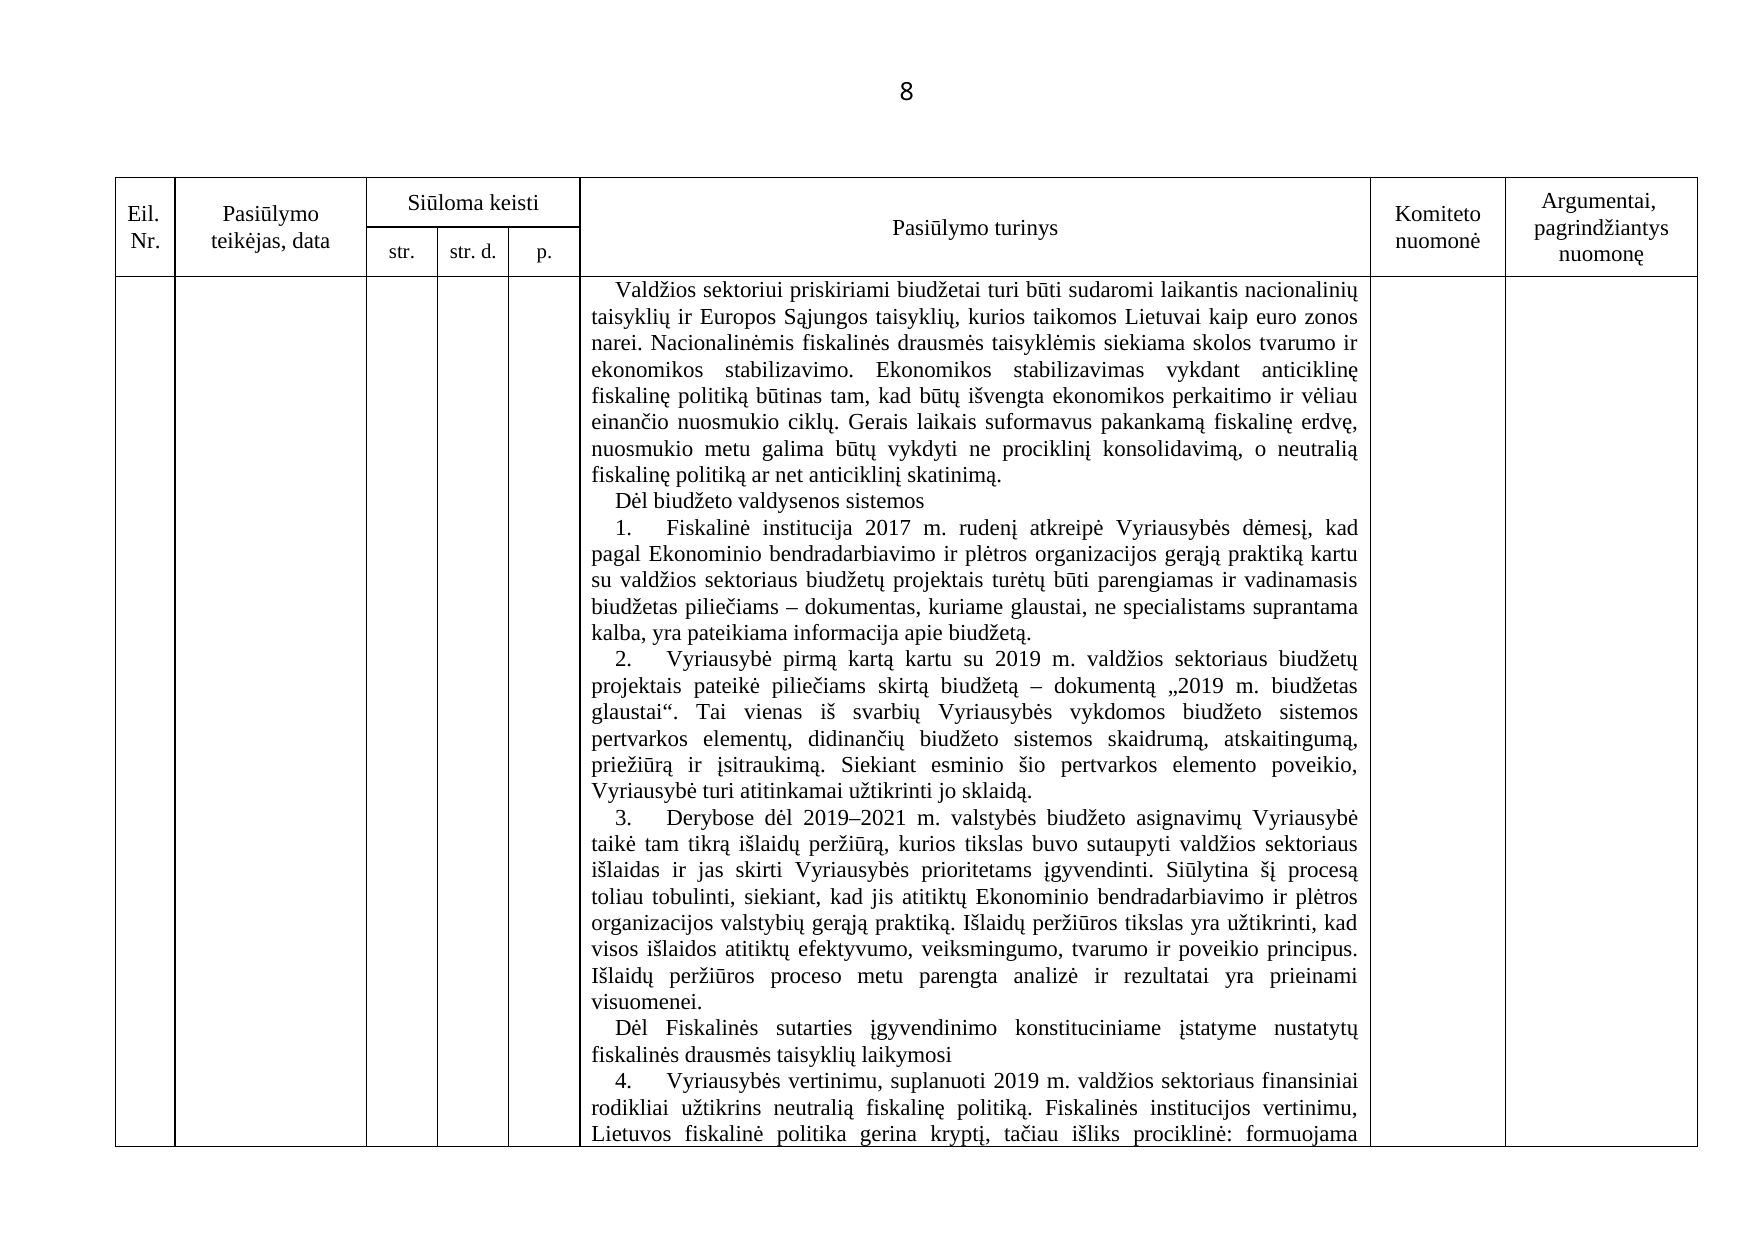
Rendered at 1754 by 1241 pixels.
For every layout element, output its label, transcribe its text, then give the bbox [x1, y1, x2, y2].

table_cell [509, 277, 579, 1146]
table_header Komiteto nuomonė [1371, 178, 1505, 276]
table_cell p. [509, 228, 579, 276]
table_cell [438, 277, 508, 1146]
table_cell Valdžios sektoriui priskiriami biudžetai turi būti sudaromi laikantis nacionalinių taisyklių ir Europos Sąjungos taisyklių, kurios taikomos Lietuvai kaip euro zonos narei. Nacionalinėmis fiskalinės drausmės taisyklėmis siekiama skolos tvarumo ir ekonomikos stabilizavimo. Ekonomikos stabilizavimas vykdant anticiklinę fiskalinę politiką būtinas tam, kad būtų išvengta ekonomikos perkaitimo ir vėliau einančio nuosmukio ciklų. Gerais laikais suformavus pakankamą fiskalinę erdvę, nuosmukio metu galima būtų vykdyti ne prociklinį konsolidavimą, o neutralią fiskalinę politiką ar net anticiklinį skatinimą. Dėl biudžeto valdysenos sistemos 1. Fiskalinė institucija 2017 m. rudenį atkreipė Vyriausybės dėmesį, kad pagal Ekonominio bendradarbiavimo ir plėtros organizacijos gerąją praktiką kartu su valdžios sektoriaus biudžetų projektais turėtų būti parengiamas ir vadinamasis biudžetas piliečiams – dokumentas, kuriame glaustai, ne specialistams suprantama kalba, yra pateikiama informacija apie biudžetą. 2. Vyriausybė pirmą kartą kartu su 2019 m. valdžios sektoriaus biudžetų projektais pateikė piliečiams skirtą biudžetą – dokumentą „2019 m. biudžetas glaustai“. Tai vienas iš svarbių Vyriausybės vykdomos biudžeto sistemos pertvarkos elementų, didinančių biudžeto sistemos skaidrumą, atskaitingumą, priežiūrą ir įsitraukimą. Siekiant esminio šio pertvarkos elemento poveikio, Vyriausybė turi atitinkamai užtikrinti jo sklaidą. 3. Derybose dėl 2019–2021 m. valstybės biudžeto asignavimų Vyriausybė taikė tam tikrą išlaidų peržiūrą, kurios tikslas buvo sutaupyti valdžios sektoriaus išlaidas ir jas skirti Vyriausybės prioritetams įgyvendinti. Siūlytina šį procesą toliau tobulinti, siekiant, kad jis atitiktų Ekonominio bendradarbiavimo ir plėtros organizacijos valstybių gerąją praktiką. Išlaidų peržiūros tikslas yra užtikrinti, kad visos išlaidos atitiktų efektyvumo, veiksmingumo, tvarumo ir poveikio principus. Išlaidų peržiūros proceso metu parengta analizė ir rezultatai yra prieinami visuomenei. Dėl Fiskalinės sutarties įgyvendinimo konstituciniame įstatyme nustatytų fiskalinės drausmės taisyklių laikymosi 4. Vyriausybės vertinimu, suplanuoti 2019 m. valdžios sektoriaus finansiniai rodikliai užtikrins neutralią fiskalinę politiką. Fiskalinės institucijos vertinimu, Lietuvos fiskalinė politika gerina kryptį, tačiau išliks prociklinė: formuojama [581, 277, 1370, 1146]
table_header Pasiūlymo teikėjas, data [176, 178, 366, 276]
table_cell str. d. [438, 228, 508, 276]
table_cell [176, 277, 366, 1146]
table_cell str. [367, 228, 437, 276]
table_header Eil. Nr. [116, 178, 174, 276]
table_header Siūloma keisti [367, 178, 579, 226]
table_header Argumentai, pagrindžiantys nuomonę [1506, 178, 1697, 276]
table_cell [1371, 277, 1505, 1146]
table_cell [1506, 277, 1697, 1146]
table_header Pasiūlymo turinys [581, 178, 1370, 276]
table_cell [116, 277, 174, 1146]
table_cell [367, 277, 437, 1146]
